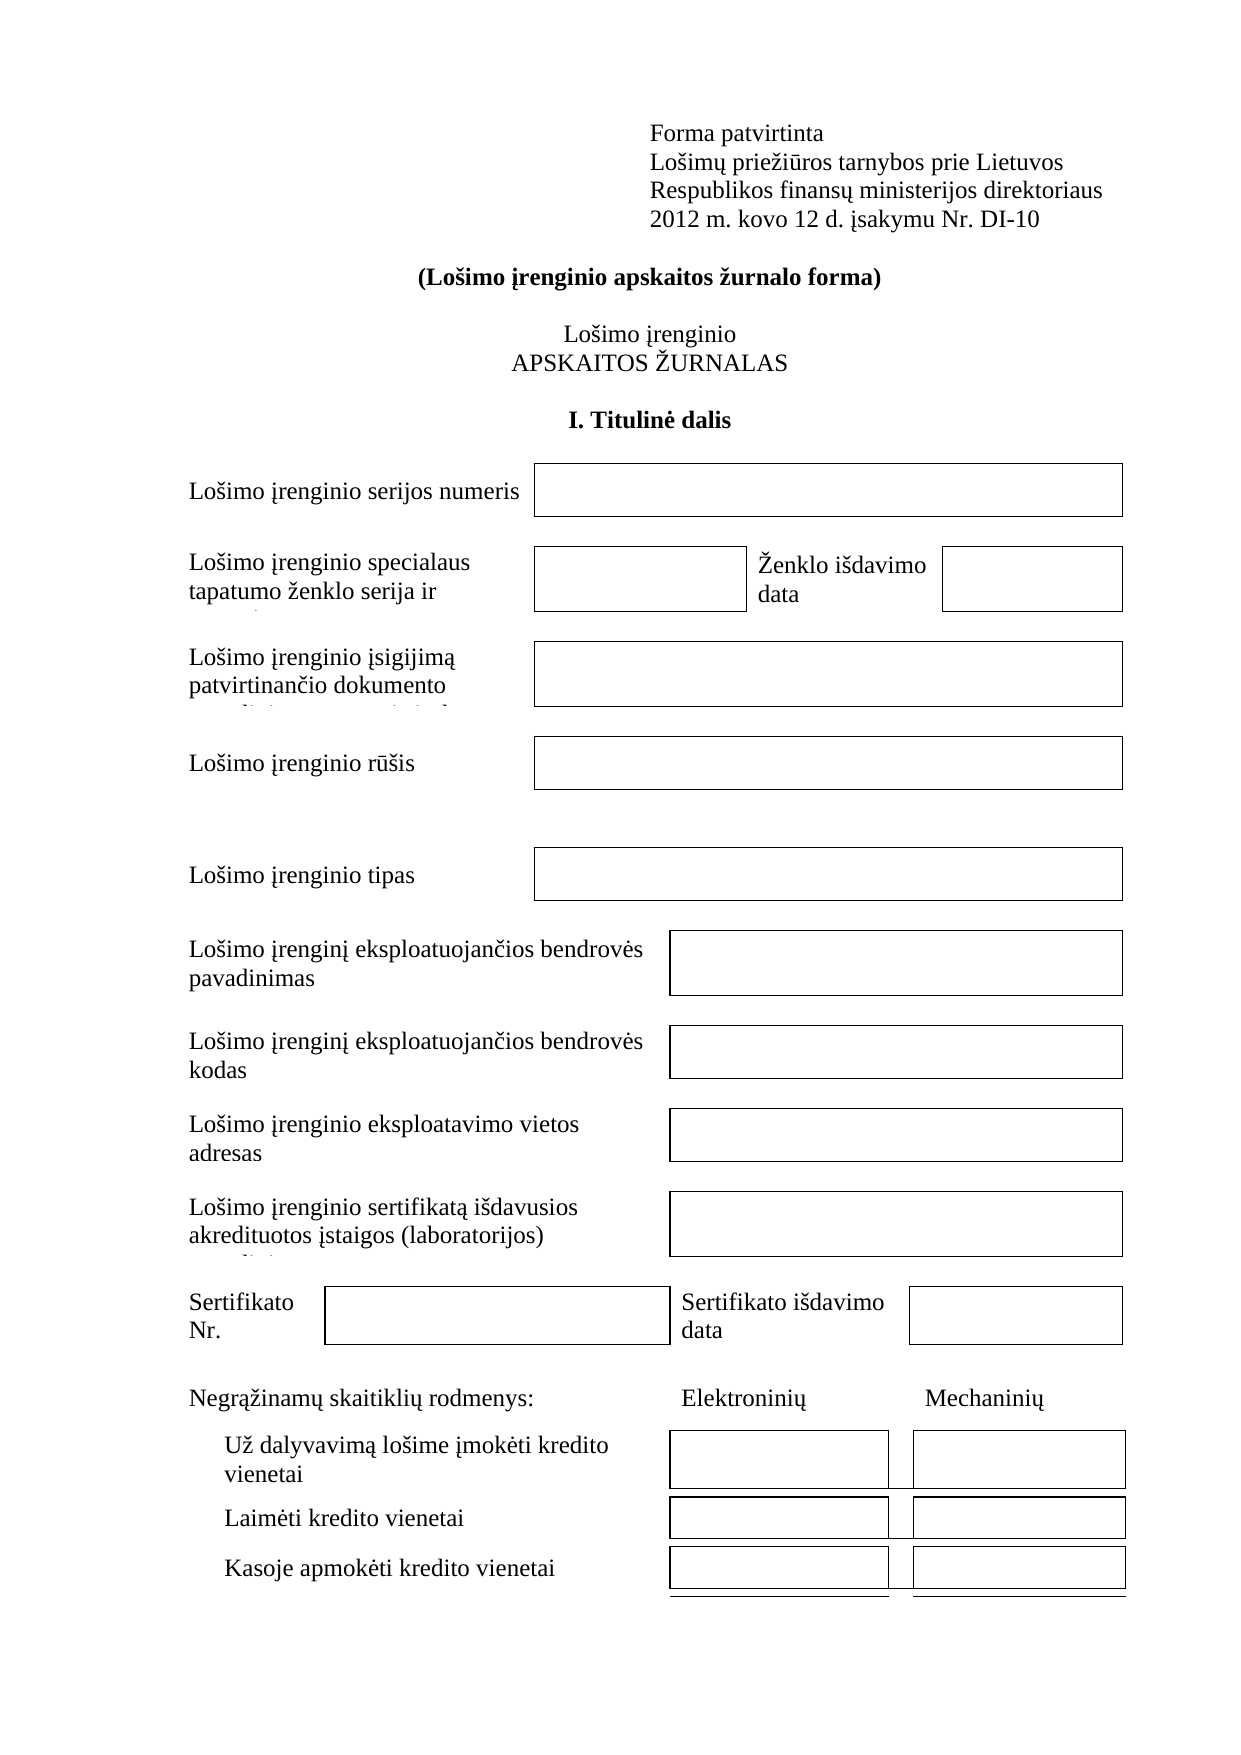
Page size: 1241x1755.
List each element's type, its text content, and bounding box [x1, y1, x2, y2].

table_header Lošimo įrenginį eksploatuojančios bendrovės kodas [177, 1025, 669, 1078]
table_header Lošimo įrenginio serijos numeris [177, 463, 534, 516]
text Forma patvirtinta [649, 118, 1122, 147]
table_cell [889, 1546, 913, 1587]
table_header [535, 642, 1122, 706]
table_header Lošimo įrenginį eksploatuojančios bendrovės pavadinimas [177, 930, 669, 995]
table_header Lošimo įrenginio įsigijimą patvirtinančio dokumento pavadinimas, numeris ir data [177, 641, 534, 706]
table_cell [177, 1488, 670, 1496]
table_cell [913, 1421, 1126, 1429]
table_header [535, 464, 1122, 516]
table_cell Kasoje apmokėti kredito vienetai [213, 1546, 669, 1587]
table_cell [177, 1421, 670, 1429]
table_cell [913, 1539, 1126, 1546]
table_cell [670, 1539, 889, 1546]
table_cell [177, 1496, 213, 1538]
table_cell [670, 1489, 889, 1496]
table_cell [889, 1489, 913, 1496]
table_header [535, 737, 1122, 789]
table_header Elektroninių [670, 1374, 889, 1421]
table_cell [913, 1489, 1126, 1496]
table_header Ženklo išdavimo data [747, 546, 942, 611]
table_cell Už dalyvavimą lošime įmokėti kredito vienetai [213, 1430, 669, 1488]
table_header Sertifikato išdavimo data [671, 1286, 909, 1344]
table_cell [889, 1539, 913, 1546]
table_cell [177, 1546, 213, 1587]
table_cell [177, 1430, 213, 1488]
table_header [326, 1287, 669, 1344]
table_cell [889, 1496, 913, 1538]
table_header Negrąžinamų skaitiklių rodmenys: [177, 1374, 670, 1421]
table_header [671, 1192, 1122, 1256]
table_cell Laimėti kredito vienetai [213, 1496, 669, 1538]
table_cell [889, 1421, 913, 1429]
table_header [910, 1287, 1122, 1344]
text Respublikos finansų ministerijos direktoriaus [649, 176, 1122, 204]
table_header [889, 1374, 913, 1421]
table_header [535, 848, 1122, 900]
table_header Lošimo įrenginio eksploatavimo vietos adresas [177, 1108, 669, 1161]
table_header Mechaninių [913, 1374, 1126, 1421]
table_cell [671, 1431, 888, 1488]
table_header [535, 547, 746, 611]
subtitle APSKAITOS ŽURNALAS [177, 348, 1122, 377]
table_header Lošimo įrenginio specialaus tapatumo ženklo serija ir numeris [177, 546, 534, 611]
table_cell [670, 1589, 889, 1596]
table_header Lošimo įrenginio sertifikatą išdavusios akredituotos įstaigos (laboratorijos) pavadinimas [177, 1191, 669, 1256]
table_cell [914, 1547, 1125, 1587]
table_header [671, 1109, 1122, 1161]
table_header [943, 547, 1122, 611]
table_cell [670, 1421, 889, 1429]
text Lošimo įrenginio [177, 319, 1122, 348]
table_cell [671, 1498, 888, 1538]
table_cell [914, 1431, 1125, 1488]
table_cell [914, 1498, 1125, 1538]
table_header Sertifikato Nr. [177, 1286, 324, 1344]
table_header [671, 931, 1122, 995]
table_cell [913, 1589, 1126, 1596]
table_header Lošimo įrenginio tipas [177, 847, 534, 900]
table_cell [177, 1538, 670, 1546]
text Lošimų priežiūros tarnybos prie Lietuvos [649, 147, 1122, 176]
text (Lošimo įrenginio apskaitos žurnalo forma) [177, 262, 1122, 291]
table_cell [177, 1588, 670, 1596]
table_header [671, 1026, 1122, 1078]
table_cell [671, 1547, 888, 1587]
table_cell [889, 1589, 913, 1596]
subtitle I. Titulinė dalis [177, 406, 1122, 434]
text 2012 m. kovo 12 d. įsakymu Nr. DI-10 [649, 204, 1122, 233]
table_cell [889, 1430, 913, 1488]
table_header Lošimo įrenginio rūšis [177, 736, 534, 789]
